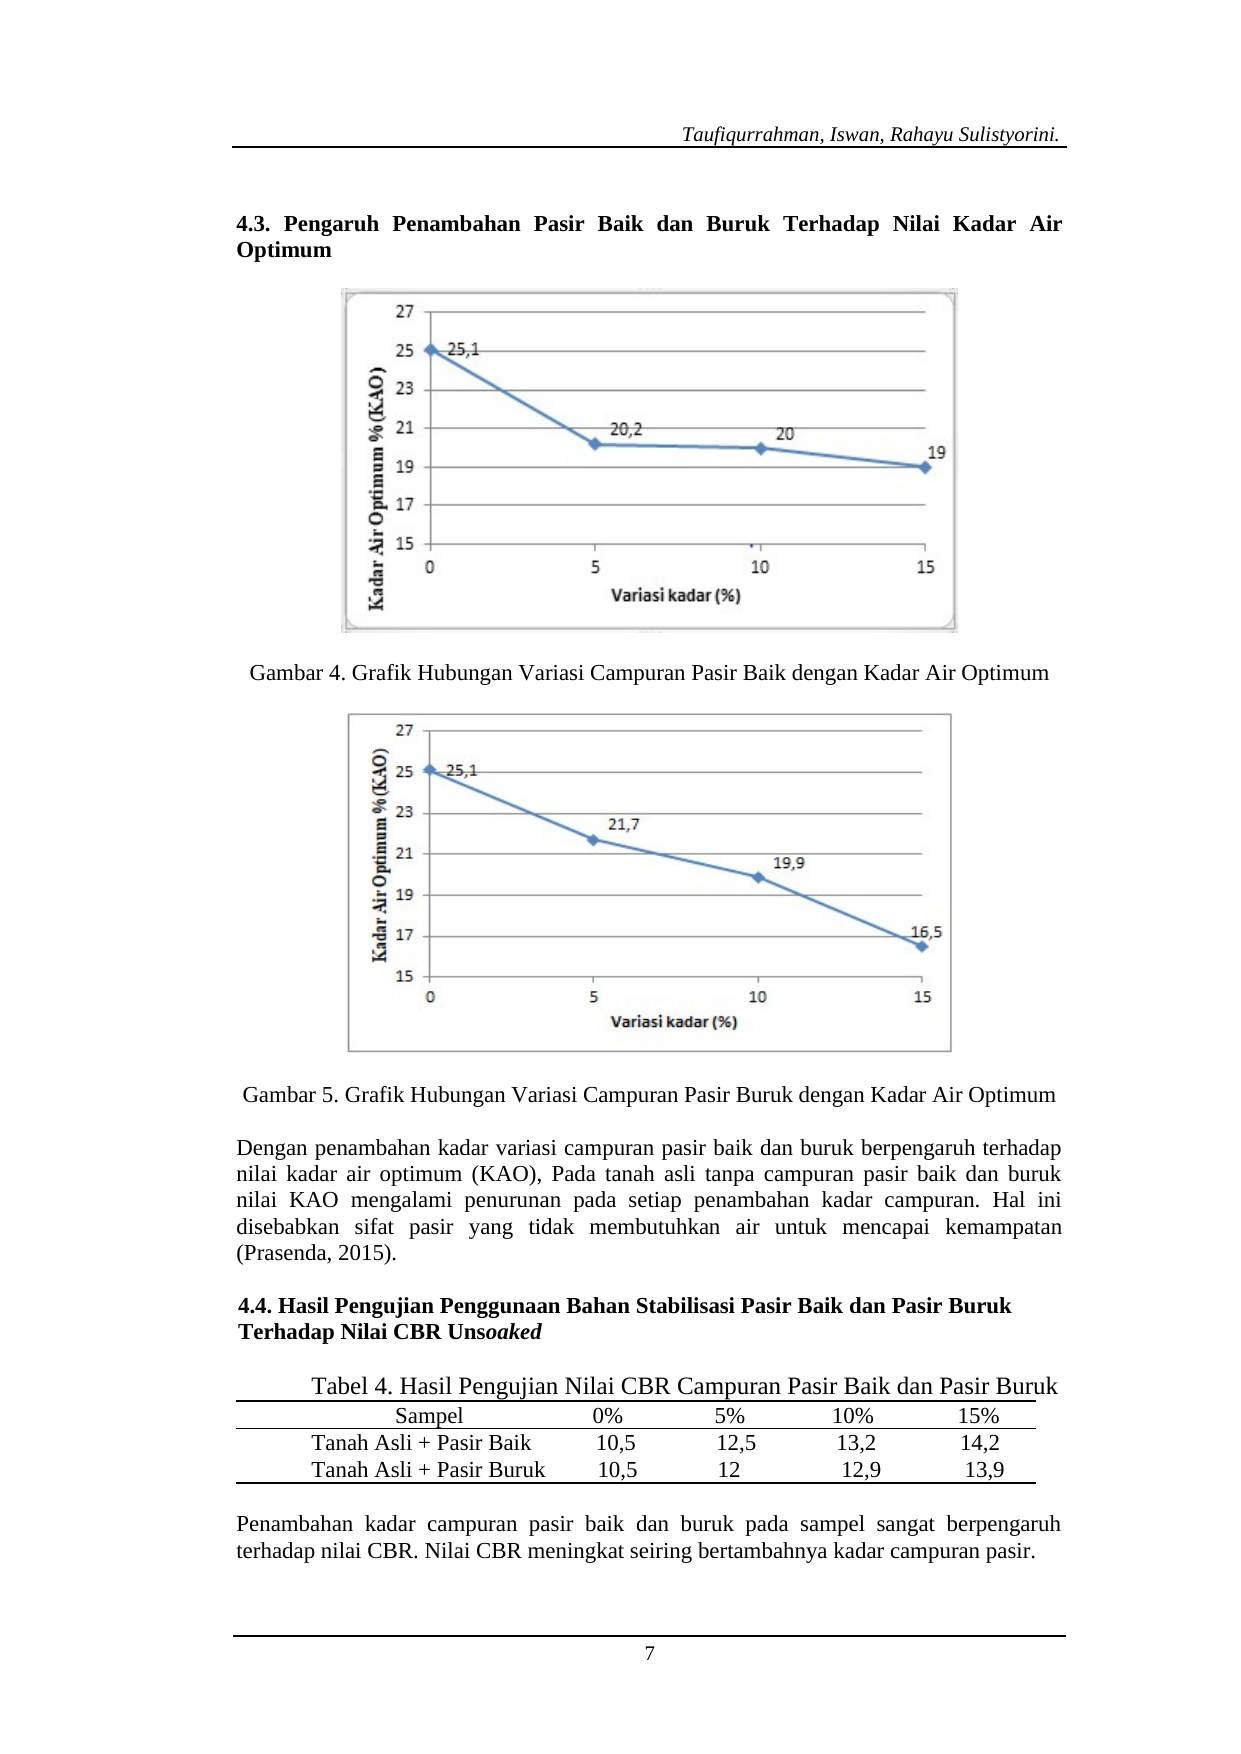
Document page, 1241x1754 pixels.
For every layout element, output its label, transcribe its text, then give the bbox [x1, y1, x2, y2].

list 4.3. Pengaruh Penambahan Pasir Baik dan Buruk Terhadap Nilai Kadar Air Optimum [236, 209, 1063, 262]
list Gambar 4. Grafik Hubungan Variasi Campuran Pasir Baik dengan Kadar Air Optimum [236, 659, 1063, 685]
table_header 10% [785, 1402, 917, 1428]
picture [341, 288, 959, 633]
table_cell 10,5 [547, 1429, 666, 1456]
table_cell 13,9 [918, 1456, 1036, 1482]
table_cell 12 [666, 1456, 785, 1482]
table_cell 12,5 [666, 1429, 785, 1456]
list Tabel 4. Hasil Pengujian Nilai CBR Campuran Pasir Baik dan Pasir Buruk [311, 1371, 1063, 1400]
table_header Sampel [236, 1402, 547, 1428]
table_cell Tanah Asli + Pasir Baik [236, 1429, 547, 1456]
table_cell 10,5 [547, 1456, 666, 1482]
list Dengan penambahan kadar variasi campuran pasir baik dan buruk berpengaruh terhadap nilai kadar air optimum (KAO), Pada tanah asli tanpa campuran pasir baik dan buruk nilai KAO mengalami penurunan pada setiap penambahan kadar campuran. Hal ini disebabkan sifat pasir yang tidak membutuhkan air untuk mencapai kemampatan (Prasenda, 2015). [236, 1134, 1063, 1266]
list Gambar 5. Grafik Hubungan Variasi Campuran Pasir Buruk dengan Kadar Air Optimum [236, 1081, 1063, 1107]
table_cell 14,2 [918, 1429, 1036, 1456]
table_header 15% [918, 1402, 1036, 1428]
table_header 5% [666, 1402, 785, 1428]
table_cell 13,2 [785, 1429, 917, 1456]
table_header 0% [547, 1402, 666, 1428]
list 4.4. Hasil Pengujian Penggunaan Bahan Stabilisasi Pasir Baik dan Pasir Buruk Terhadap Nilai CBR Unsoaked [238, 1292, 1063, 1345]
table_cell Tanah Asli + Pasir Buruk [236, 1456, 547, 1482]
table_cell 12,9 [785, 1456, 917, 1482]
picture [345, 711, 955, 1055]
list Penambahan kadar campuran pasir baik dan buruk pada sampel sangat berpengaruh terhadap nilai CBR. Nilai CBR meningkat seiring bertambahnya kadar campuran pasir. [236, 1510, 1063, 1563]
